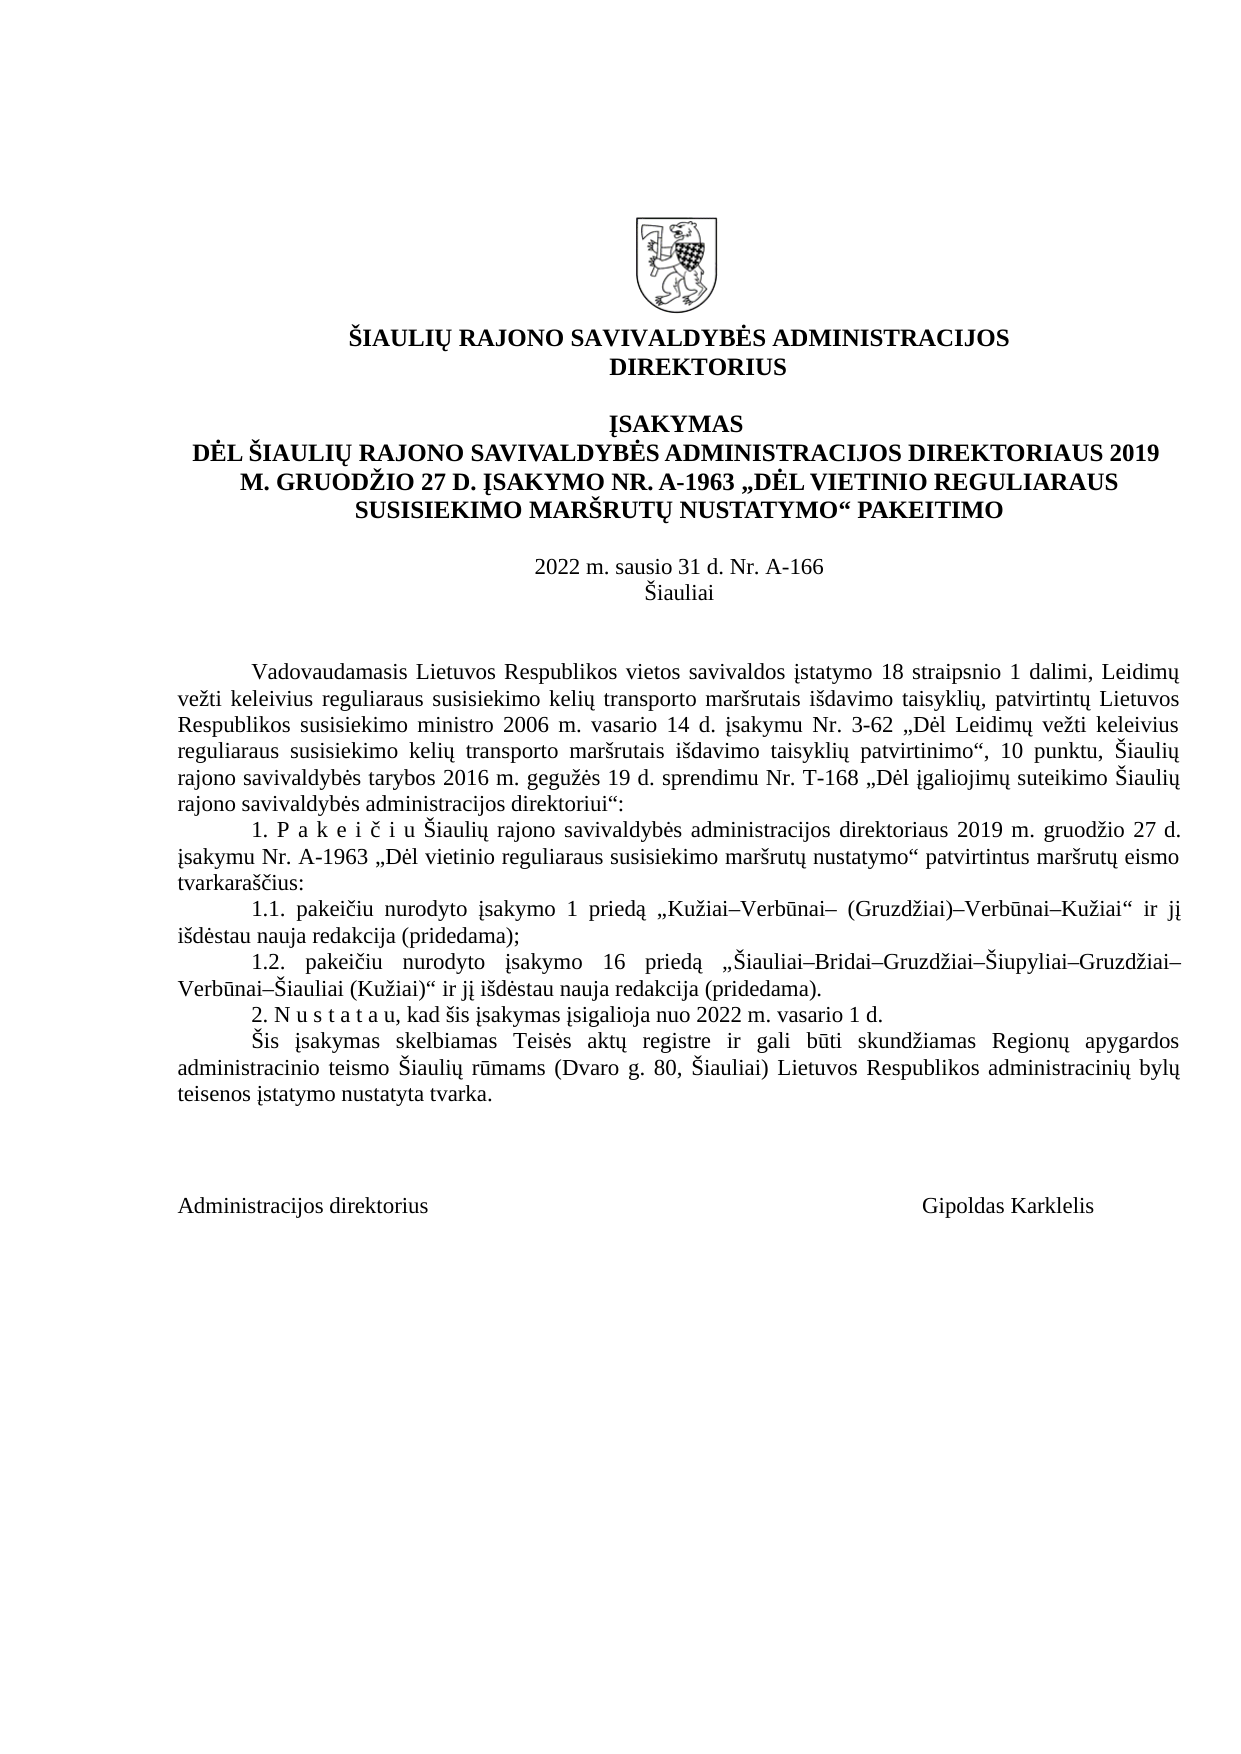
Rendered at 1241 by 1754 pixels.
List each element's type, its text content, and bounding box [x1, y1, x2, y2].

subtitle Šiauliai [177, 579, 1181, 606]
text 2022 m. sausio 31 d. Nr. A-166 [177, 553, 1181, 579]
text 2. N u s t a t a u, kad šis įsakymas įsigalioja nuo 2022 m. vasario 1 d. [177, 1001, 1181, 1027]
text Administracijos direktorius Gipoldas Karklelis [177, 1193, 1181, 1219]
text Vadovaudamasis Lietuvos Respublikos vietos savivaldos įstatymo 18 straipsnio 1 dalimi, Leidimų vežti keleivius reguliaraus susisiekimo kelių transporto maršrutais išdavimo taisyklių, patvirtintų Lietuvos Respublikos susisiekimo ministro 2006 m. vasario 14 d. įsakymu Nr. 3-62 „Dėl Leidimų vežti keleivius reguliaraus susisiekimo kelių transporto maršrutais išdavimo taisyklių patvirtinimo“, 10 punktu, Šiaulių rajono savivaldybės tarybos 2016 m. gegužės 19 d. sprendimu Nr. T-168 „Dėl įgaliojimų suteikimo Šiaulių rajono savivaldybės administracijos direktoriui“: [177, 658, 1181, 816]
text 1.2. pakeičiu nurodyto įsakymo 16 priedą „Šiauliai–Bridai–Gruzdžiai–Šiupyliai–Gruzdžiai–Verbūnai–Šiauliai (Kužiai)“ ir jį išdėstau nauja redakcija (pridedama). [177, 948, 1181, 1001]
text ĮSAKYMAS [177, 409, 1181, 438]
text 1. P a k e i č i u Šiaulių rajono savivaldybės administracijos direktoriaus 2019 m. gruodžio 27 d. įsakymu Nr. A-1963 „Dėl vietinio reguliaraus susisiekimo maršrutų nustatymo“ patvirtintus maršrutų eismo tvarkaraščius: [177, 816, 1181, 896]
text Šis įsakymas skelbiamas Teisės aktų registre ir gali būti skundžiamas Regionų apygardos administracinio teismo Šiaulių rūmams (Dvaro g. 80, Šiauliai) Lietuvos Respublikos administracinių bylų teisenos įstatymo nustatyta tvarka. [177, 1027, 1181, 1106]
text ŠIAULIŲ RAJONO SAVIVALDYBĖS ADMINISTRACIJOS [177, 323, 1181, 352]
text DIREKTORIUS [215, 352, 1181, 380]
text 1.1. pakeičiu nurodyto įsakymo 1 priedą „Kužiai–Verbūnai– (Gruzdžiai)–Verbūnai–Kužiai“ ir jį išdėstau nauja redakcija (pridedama); [177, 896, 1181, 948]
text DĖL ŠIAULIŲ RAJONO SAVIVALDYBĖS ADMINISTRACIJOS DIREKTORIAUS 2019 M. GRUODŽIO 27 D. ĮSAKYMO NR. A-1963 „DĖL VIETINIO REGULIARAUS SUSISIEKIMO MARŠRUTŲ NUSTATYMO“ PAKEITIMO [177, 438, 1181, 524]
